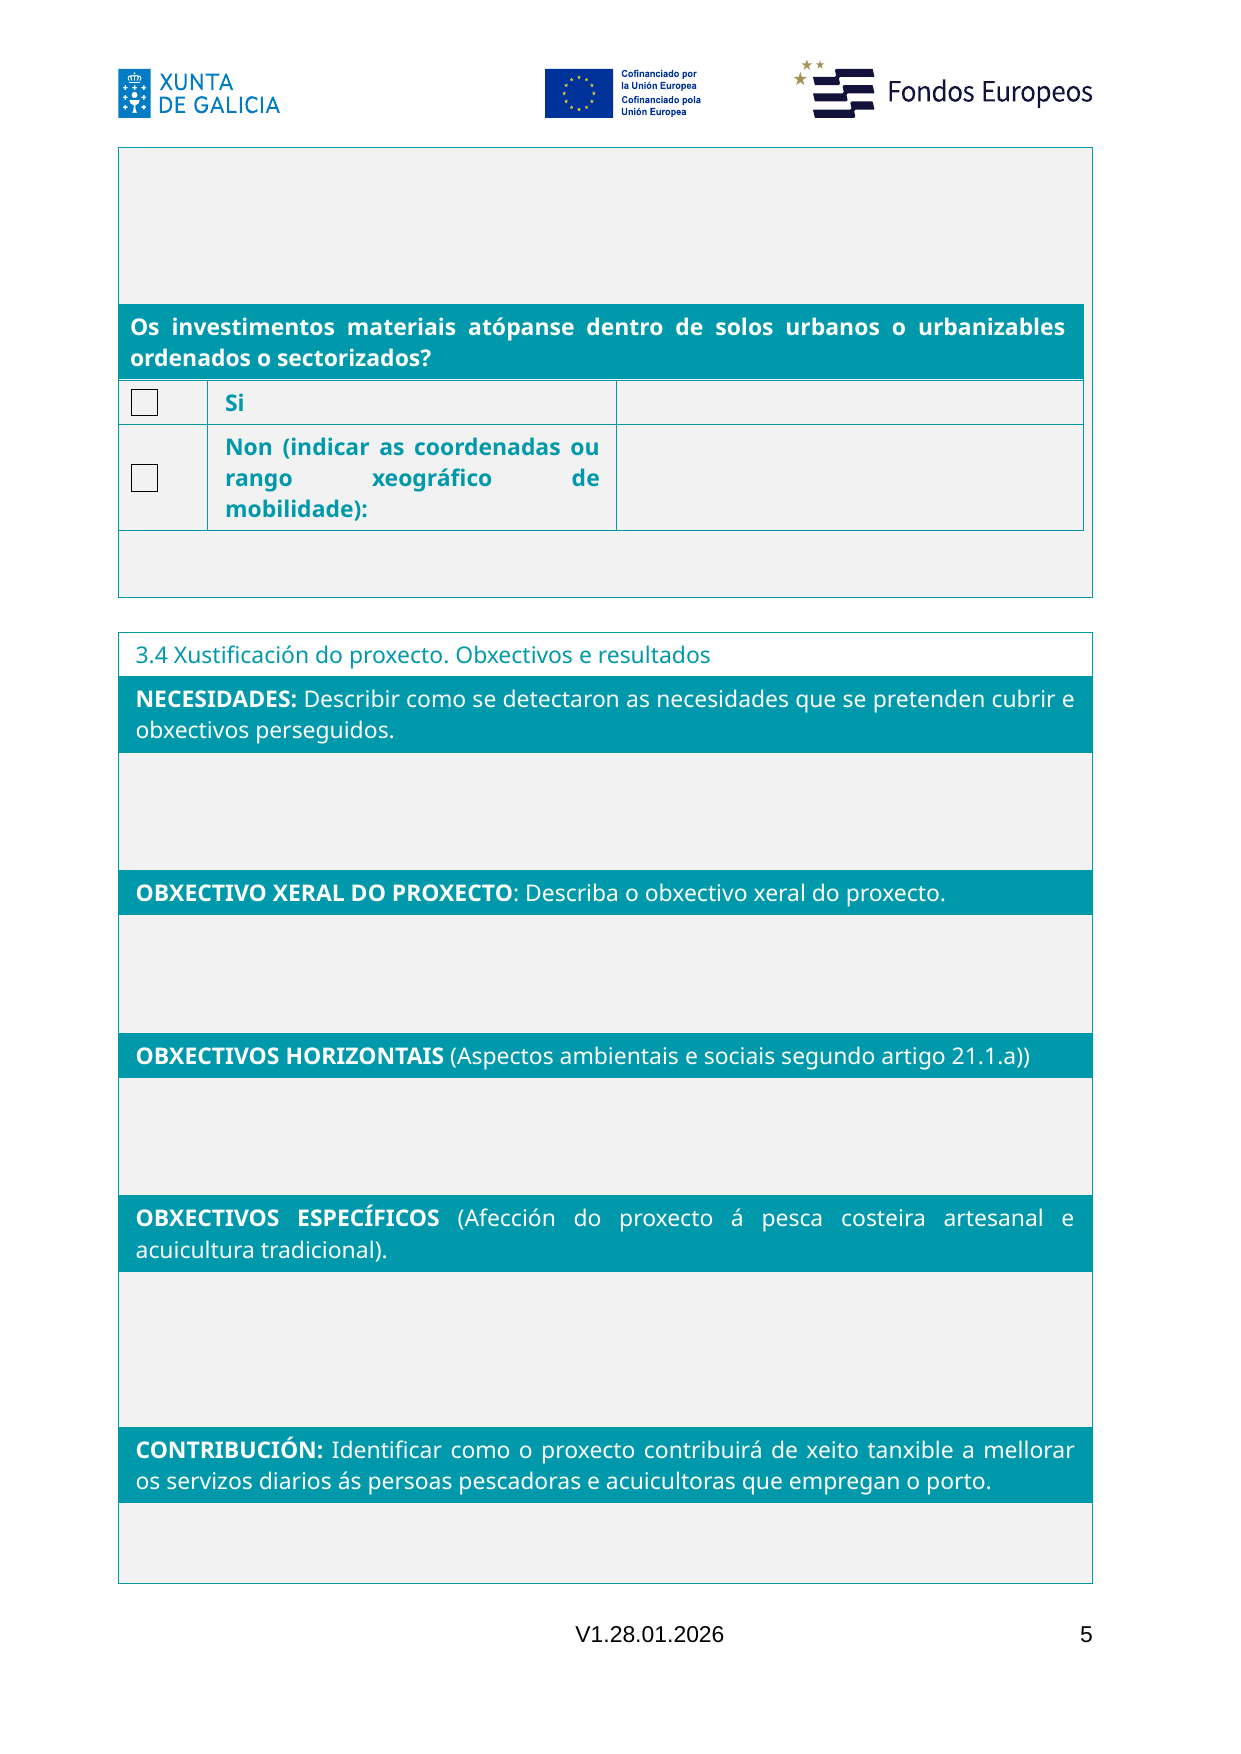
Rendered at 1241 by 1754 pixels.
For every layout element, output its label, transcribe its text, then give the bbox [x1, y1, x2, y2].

table_cell [617, 425, 1083, 530]
table_header Os investimentos materiais atópanse dentro de solos urbanos o urbanizables ordenados o sectorizados? [119, 305, 1083, 379]
table_cell CONTRIBUCIÓN: Identificar como o proxecto contribuirá de xeito tanxible a mellorar os servizos diarios ás persoas pescadoras e acuicultoras que empregan o porto. [119, 1428, 1092, 1502]
table_cell Si [208, 381, 616, 424]
table_cell [119, 1078, 1092, 1195]
table_cell [119, 1272, 1092, 1427]
table_cell Non (indicar as coordenadas ou rango xeográfico de mobilidade): [208, 425, 616, 530]
table_cell OBXECTIVOS ESPECÍFICOS (Afección do proxecto á pesca costeira artesanal e acuicultura tradicional). [119, 1196, 1092, 1271]
table_cell [119, 425, 207, 530]
table_cell [119, 1503, 1092, 1583]
table_header 3.4 Xustificación do proxecto. Obxectivos e resultados [119, 633, 1092, 676]
table_cell [617, 381, 1083, 424]
table_cell [119, 148, 1092, 597]
table_cell OBXECTIVOS HORIZONTAIS (Aspectos ambientais e sociais segundo artigo 21.1.a)) [119, 1034, 1092, 1077]
table_cell [119, 915, 1092, 1033]
table_cell NECESIDADES: Describir como se detectaron as necesidades que se pretenden cubrir e obxectivos perseguidos. [119, 677, 1092, 751]
table_cell OBXECTIVO XERAL DO PROXECTO: Describa o obxectivo xeral do proxecto. [119, 871, 1092, 914]
table_cell [119, 753, 1092, 870]
table_cell [119, 381, 207, 424]
